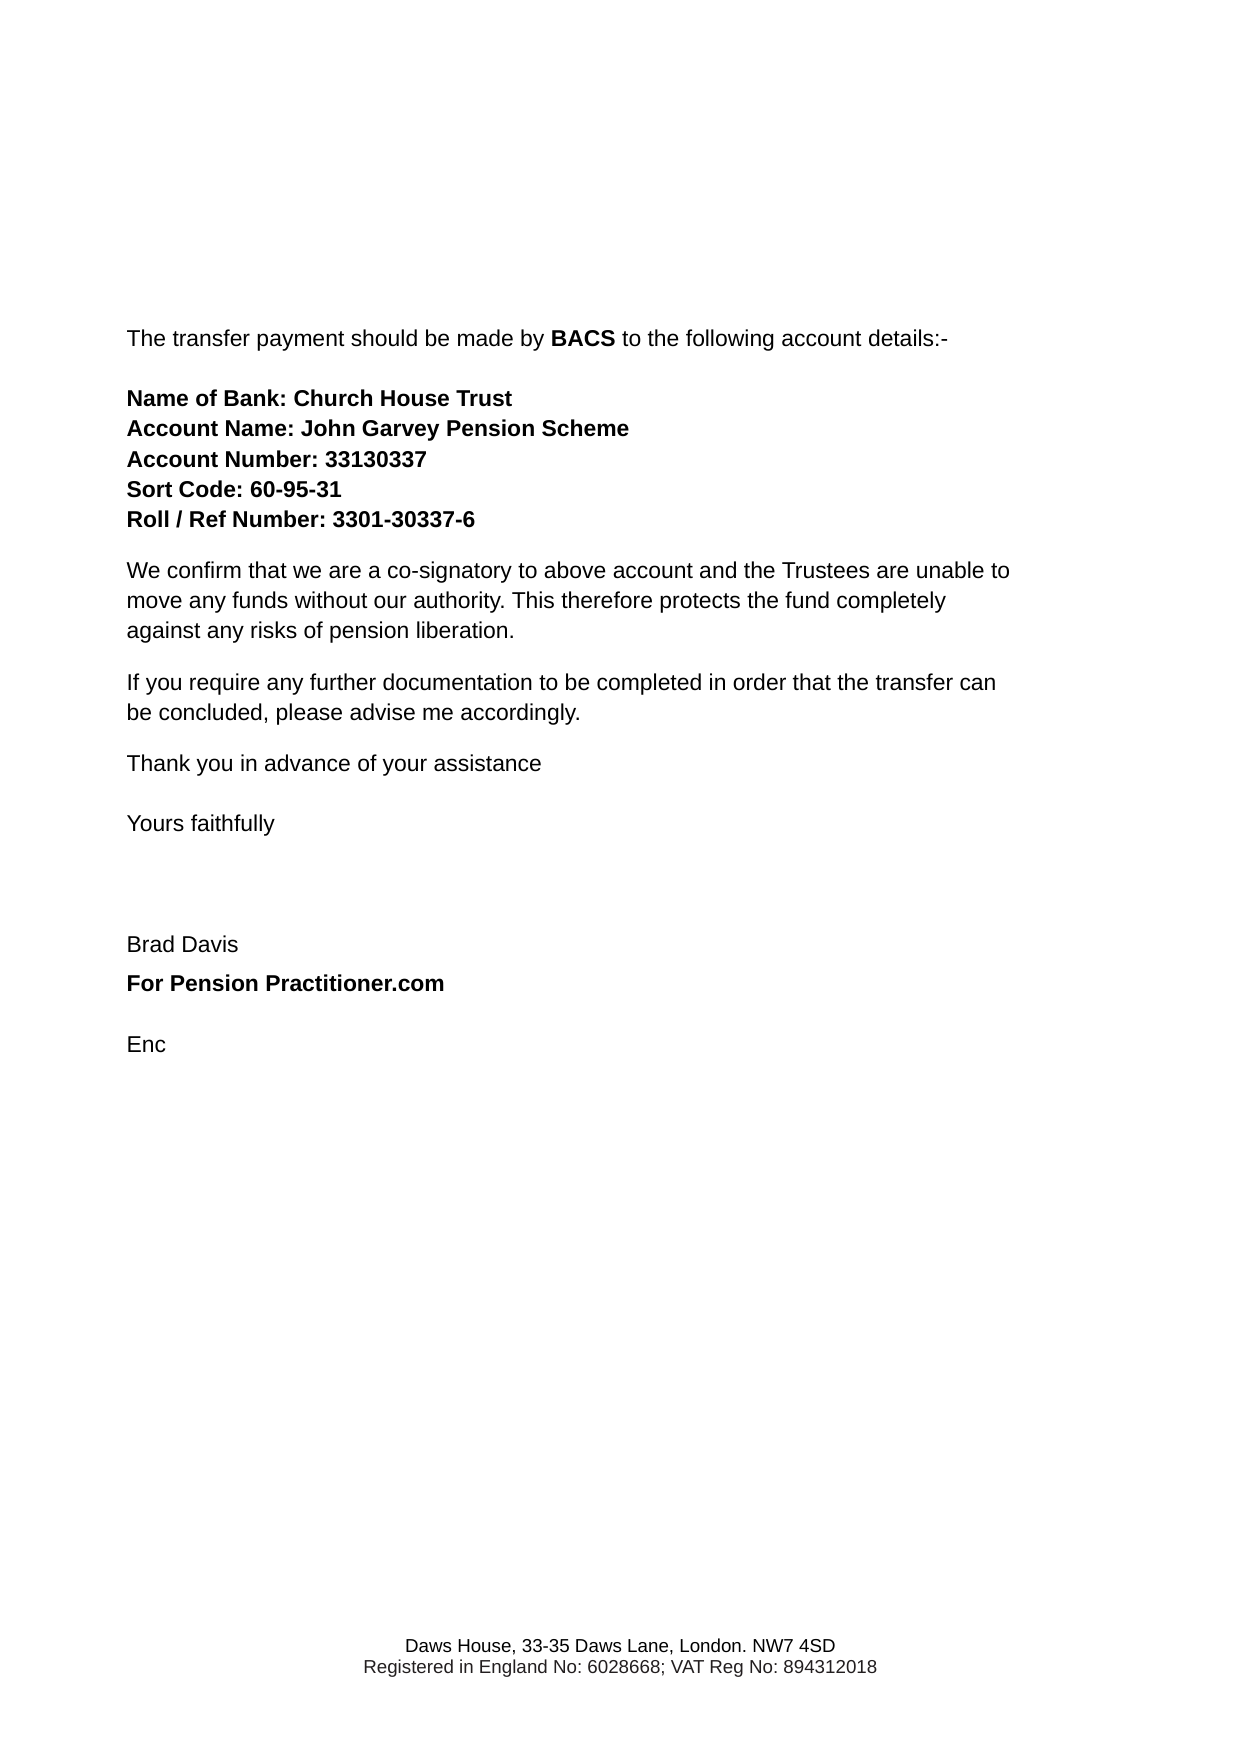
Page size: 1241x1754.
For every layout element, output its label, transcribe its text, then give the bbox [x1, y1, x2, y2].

text We confirm that we are a co-signatory to above account and the Trustees are unable to move any funds without our authority. This therefore protects the fund completely against any risks of pension liberation. [126, 557, 1016, 644]
text Thank you in advance of your assistance [126, 750, 1016, 776]
text Yours faithfully [126, 810, 1016, 836]
text The transfer payment should be made by BACS to the following account details:- [126, 325, 1016, 351]
text Brad Davis For Pension Practitioner.com [126, 931, 1016, 997]
text If you require any further documentation to be completed in order that the transfer can be concluded, please advise me accordingly. [126, 668, 1016, 725]
text Name of Bank: Church House Trust Account Name: John Garvey Pension Scheme Account Number: 33130337 Sort Code: 60-95-31 Roll / Ref Number: 3301-30337-6 [126, 385, 1016, 532]
text Enc [126, 1031, 1016, 1057]
